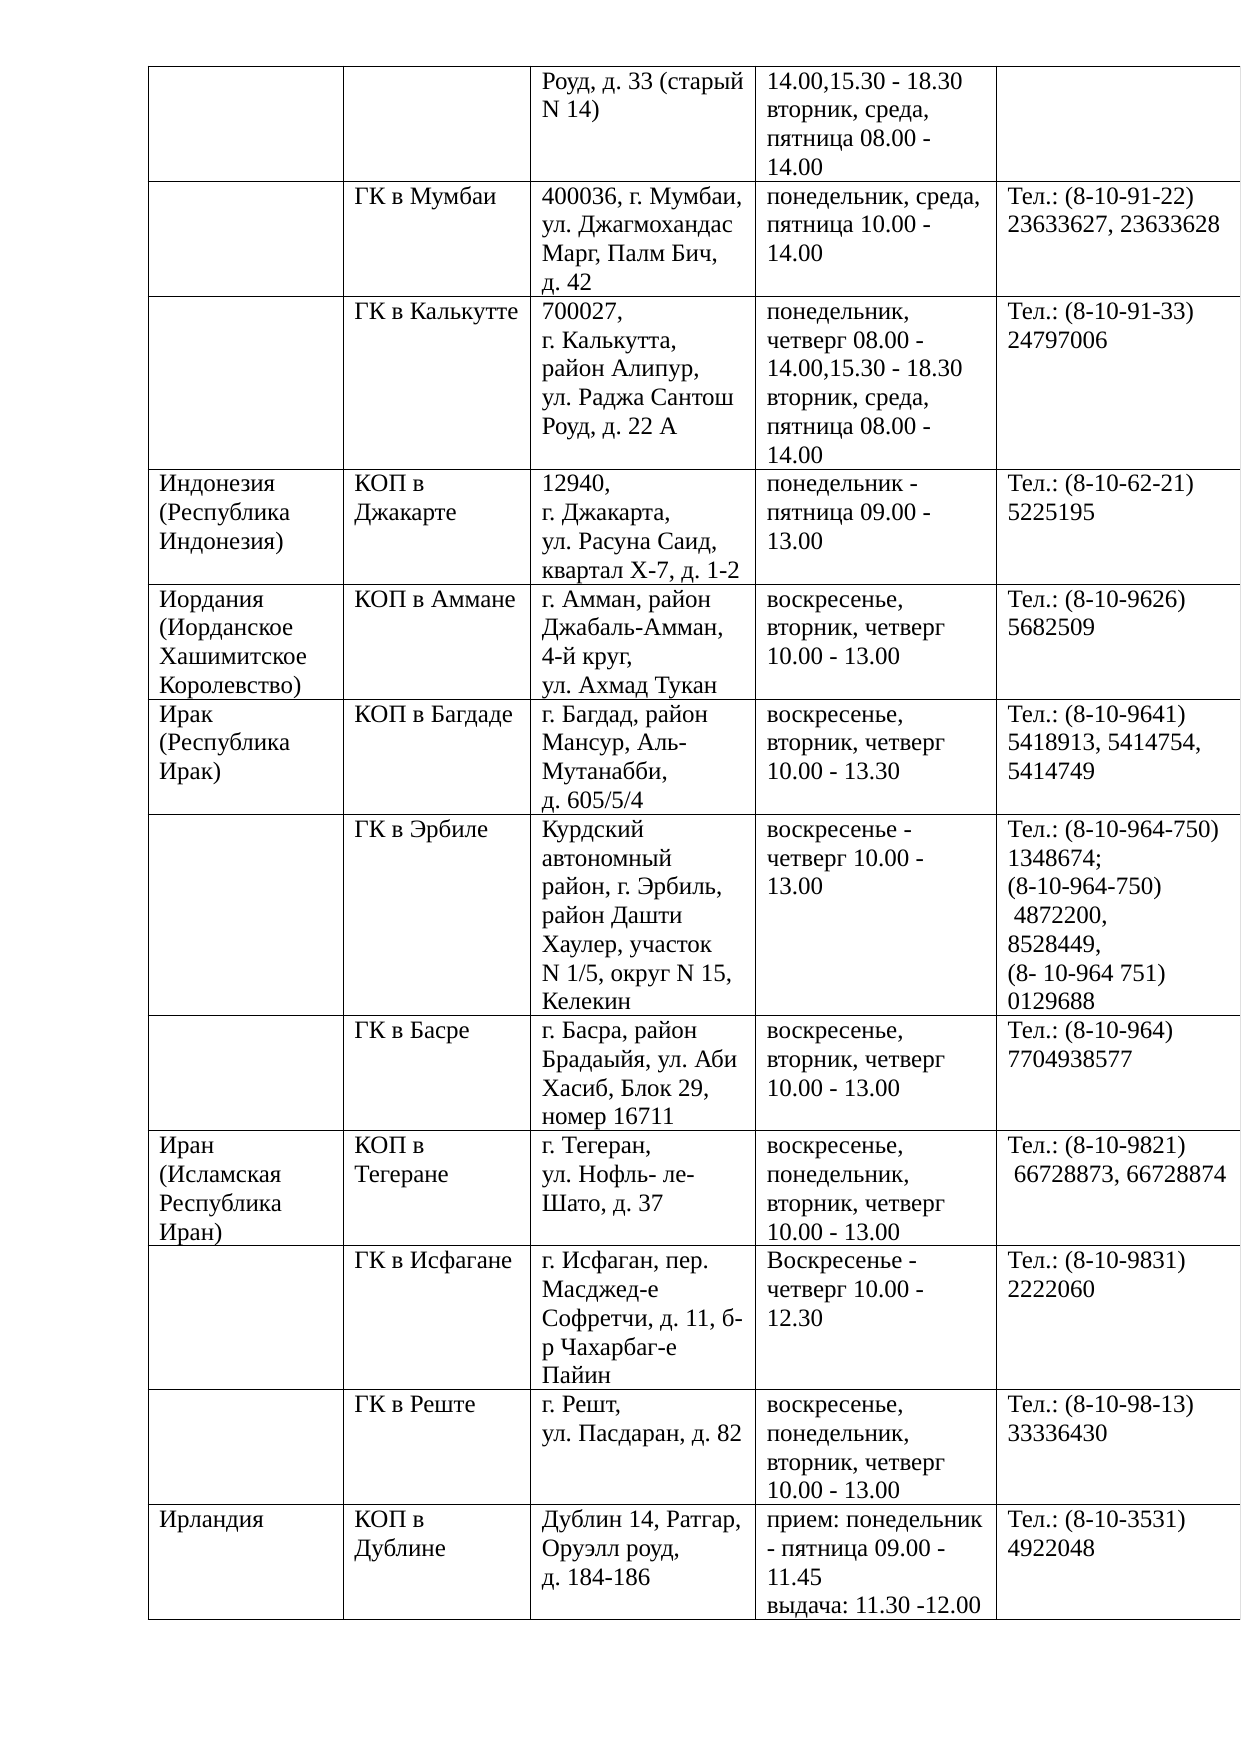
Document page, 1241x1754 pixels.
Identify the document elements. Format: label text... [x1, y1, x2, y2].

table_cell 12940, г. Джакарта, ул. Расуна Саид, квартал Х-7, д. 1-2 [531, 470, 755, 583]
table_cell 400036, г. Мумбаи, ул. Джагмохандас Марг, Палм Бич, д. 42 [531, 182, 755, 296]
table_cell 700027, г. Калькутта, район Алипур, ул. Раджа Сантош Роуд, д. 22 А [531, 297, 755, 468]
table_cell г. Басра, район Брадаыйя, ул. Аби Хасиб, Блок 29, номер 16711 [531, 1016, 755, 1130]
table_cell воскресенье, понедельник, вторник, четверг 10.00 - 13.00 [756, 1131, 996, 1245]
table_cell г. Решт, ул. Пасдаран, д. 82 [531, 1390, 755, 1504]
table_cell понедельник - пятница 09.00 - 13.00 [756, 470, 996, 583]
table_cell воскресенье, понедельник, вторник, четверг 10.00 - 13.00 [756, 1390, 996, 1504]
table_cell Иран (Исламская Республика Иран) [149, 1131, 343, 1245]
table_cell ГК в Мумбаи [344, 182, 530, 296]
table_cell [149, 182, 343, 296]
table_cell КОП в Джакарте [344, 470, 530, 583]
table_cell воскресенье - четверг 10.00 - 13.00 [756, 815, 996, 1015]
table_cell Дублин 14, Ратгар, Оруэлл роуд, д. 184-186 [531, 1505, 755, 1619]
table_cell Тел.: (8-10-3531) 4922048 [997, 1505, 1240, 1619]
table_cell Индонезия (Республика Индонезия) [149, 470, 343, 583]
table_cell Иордания (Иорданское Хашимитское Королевство) [149, 585, 343, 699]
table_cell воскресенье, вторник, четверг 10.00 - 13.00 [756, 1016, 996, 1130]
table_cell Тел.: (8-10-9641) 5418913, 5414754, 5414749 [997, 700, 1240, 814]
table_cell КОП в Аммане [344, 585, 530, 699]
table_cell КОП в Тегеране [344, 1131, 530, 1245]
table_cell Тел.: (8-10-91-22) 23633627, 23633628 [997, 182, 1240, 296]
table_cell Тел.: (8-10-98-13) 33336430 [997, 1390, 1240, 1504]
table_cell КОП в Багдаде [344, 700, 530, 814]
table_cell - 14.00,15.30 - 18.30 вторник, среда, пятница 08.00 - 14.00 [756, 67, 996, 181]
table_cell [149, 1016, 343, 1130]
table_cell Тел.: (8-10-9821) 66728873, 66728874 [997, 1131, 1240, 1245]
table_cell Тел.: (8-10-9831) 2222060 [997, 1246, 1240, 1389]
table_cell [149, 67, 343, 181]
table_cell [149, 297, 343, 468]
table_cell [149, 1246, 343, 1389]
table_cell ГК в Басре [344, 1016, 530, 1130]
table_cell воскресенье, вторник, четверг 10.00 - 13.00 [756, 585, 996, 699]
table_cell понедельник, четверг 08.00 - 14.00,15.30 - 18.30 вторник, среда, пятница 08.00 - 14.00 [756, 297, 996, 468]
table_cell воскресенье, вторник, четверг 10.00 - 13.30 [756, 700, 996, 814]
table_cell Воскресенье - четверг 10.00 - 12.30 [756, 1246, 996, 1389]
table_cell г. Багдад, район Мансур, Аль-Мутанабби, д. 605/5/4 [531, 700, 755, 814]
table_cell ГК в Исфагане [344, 1246, 530, 1389]
table_cell КОП в Дублине [344, 1505, 530, 1619]
table_cell Курдский автономный район, г. Эрбиль, район Дашти Хаулер, участок N 1/5, округ N 15, Келекин [531, 815, 755, 1015]
table_cell Тел.: (8-10-9626) 5682509 [997, 585, 1240, 699]
table_cell Ирак (Республика Ирак) [149, 700, 343, 814]
table_cell Тел.: (8-10-964) 7704938577 [997, 1016, 1240, 1130]
table_cell [149, 1390, 343, 1504]
table_cell Роуд, д. 33 (старый N 14) [531, 67, 755, 181]
table_cell г. Амман, район Джабаль-Амман, 4-й круг, ул. Ахмад Тукан [531, 585, 755, 699]
table_cell прием: понедельник - пятница 09.00 - 11.45 выдача: 11.30 -12.00 [756, 1505, 996, 1619]
table_cell Тел.: (8-10-964-750) 1348674; (8-10-964-750) 4872200, 8528449, (8- 10-964 751) 0129688 [997, 815, 1240, 1015]
table_cell понедельник, среда, пятница 10.00 - 14.00 [756, 182, 996, 296]
table_cell Тел.: (8-10-62-21) 5225195 [997, 470, 1240, 583]
table_cell [344, 67, 530, 181]
table_cell Тел.: (8-10-91-33) 24797006 [997, 297, 1240, 468]
table_cell г. Тегеран, ул. Нофль- ле-Шато, д. 37 [531, 1131, 755, 1245]
table_cell [149, 815, 343, 1015]
table_cell ГК в Реште [344, 1390, 530, 1504]
table_cell г. Исфаган, пер. Масджед-е Софретчи, д. 11, б-р Чахарбаг-е Пайин [531, 1246, 755, 1389]
table_cell [997, 67, 1240, 181]
table_cell ГК в Калькутте [344, 297, 530, 468]
table_cell ГК в Эрбиле [344, 815, 530, 1015]
table_cell Ирландия [149, 1505, 343, 1619]
